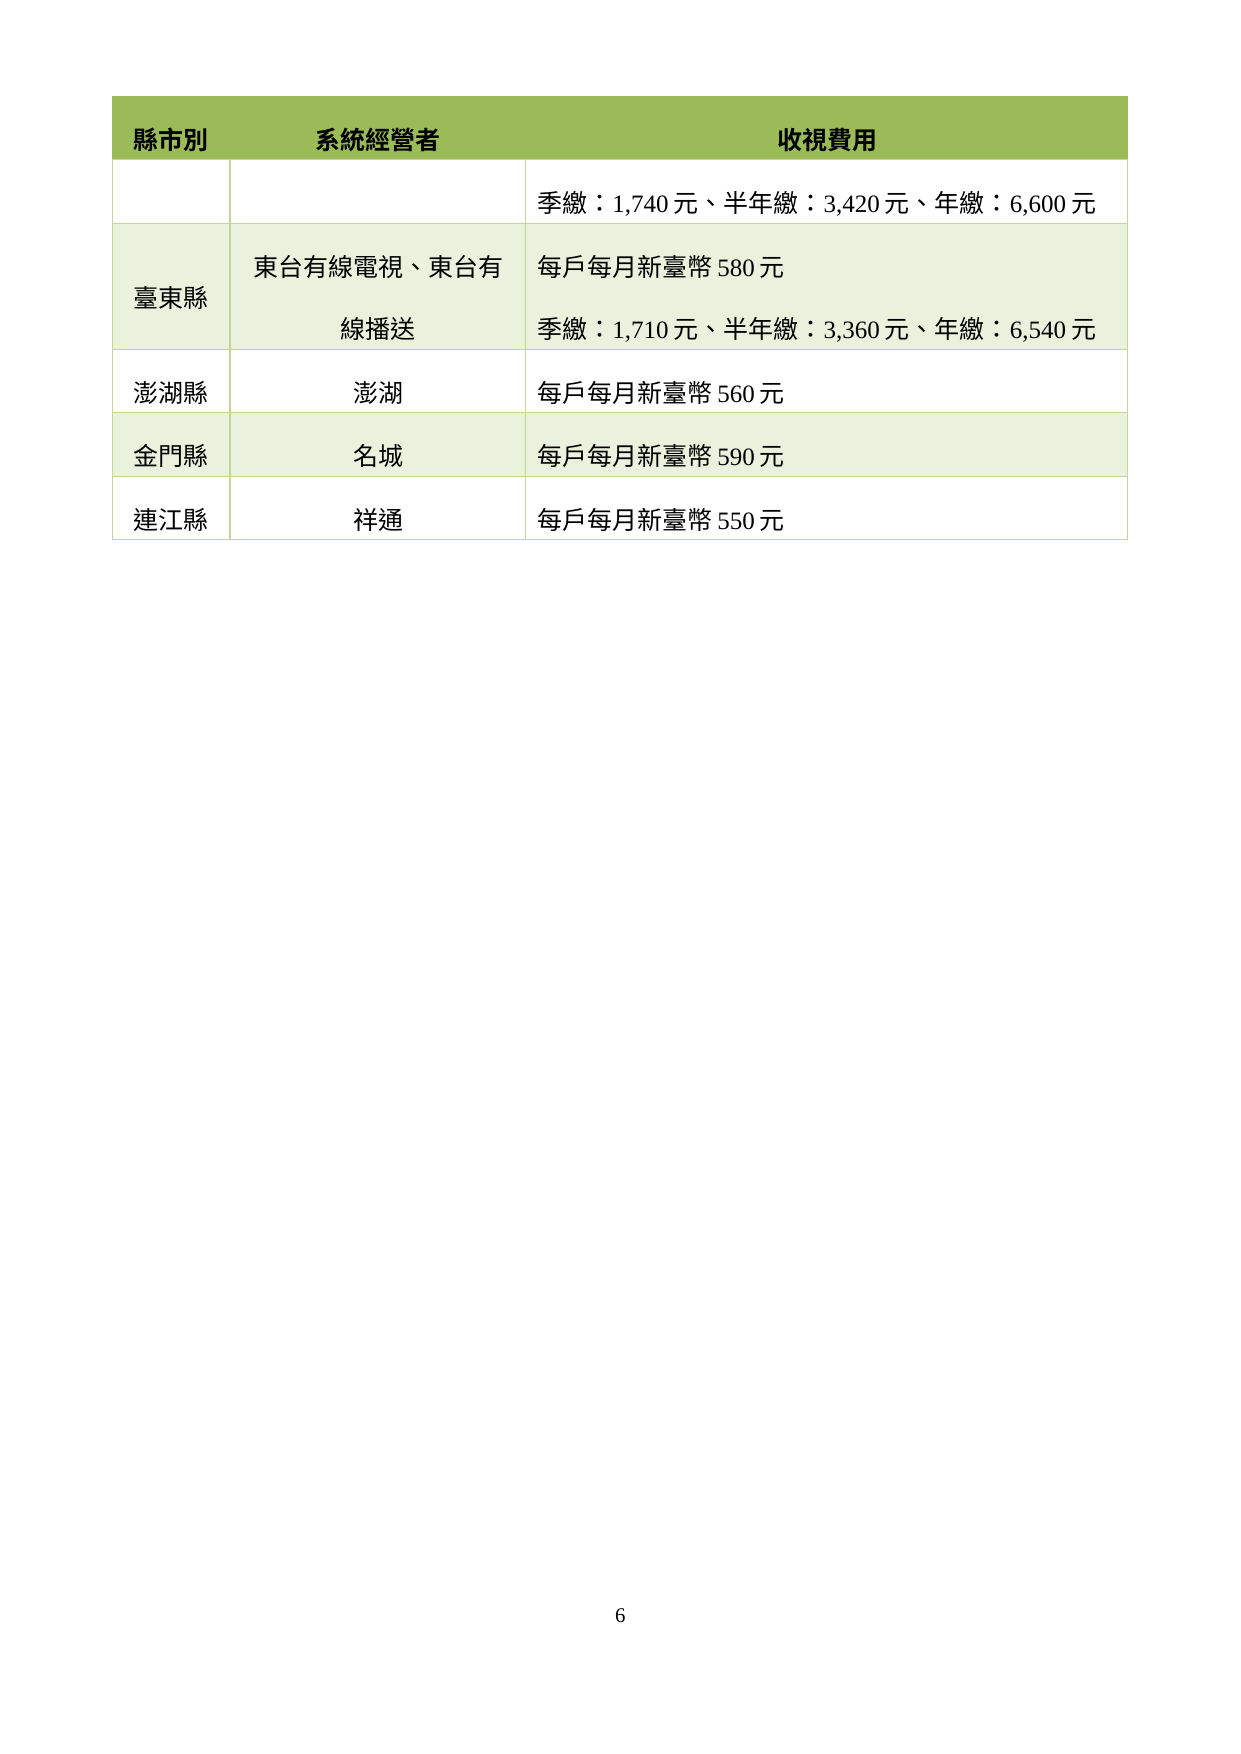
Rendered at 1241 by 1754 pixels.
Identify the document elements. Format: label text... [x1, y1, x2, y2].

table_cell 祥通 [231, 477, 525, 539]
table_cell [113, 160, 229, 223]
table_cell [231, 160, 525, 223]
table_cell 名城 [231, 413, 525, 476]
table_cell 澎湖 [231, 350, 525, 412]
table_cell 每戶每月新臺幣580元 季繳：1,710元、半年繳：3,360元、年繳：6,540元 [526, 224, 1127, 349]
table_header 縣市別 [113, 97, 230, 159]
table_cell 金門縣 [113, 413, 229, 476]
table_header 系統經營者 [230, 97, 526, 159]
table_cell 每戶每月新臺幣550元 [526, 477, 1127, 539]
table_cell 連江縣 [113, 477, 229, 539]
table_cell 臺東縣 [113, 224, 229, 349]
table_cell 季繳：1,740元、半年繳：3,420元、年繳：6,600元 [526, 160, 1127, 223]
table_cell 每戶每月新臺幣560元 [526, 350, 1127, 412]
table_cell 澎湖縣 [113, 350, 229, 412]
table_cell 東台有線電視、東台有線播送 [231, 224, 525, 349]
table_header 收視費用 [526, 97, 1127, 159]
table_cell 每戶每月新臺幣590元 [526, 413, 1127, 476]
